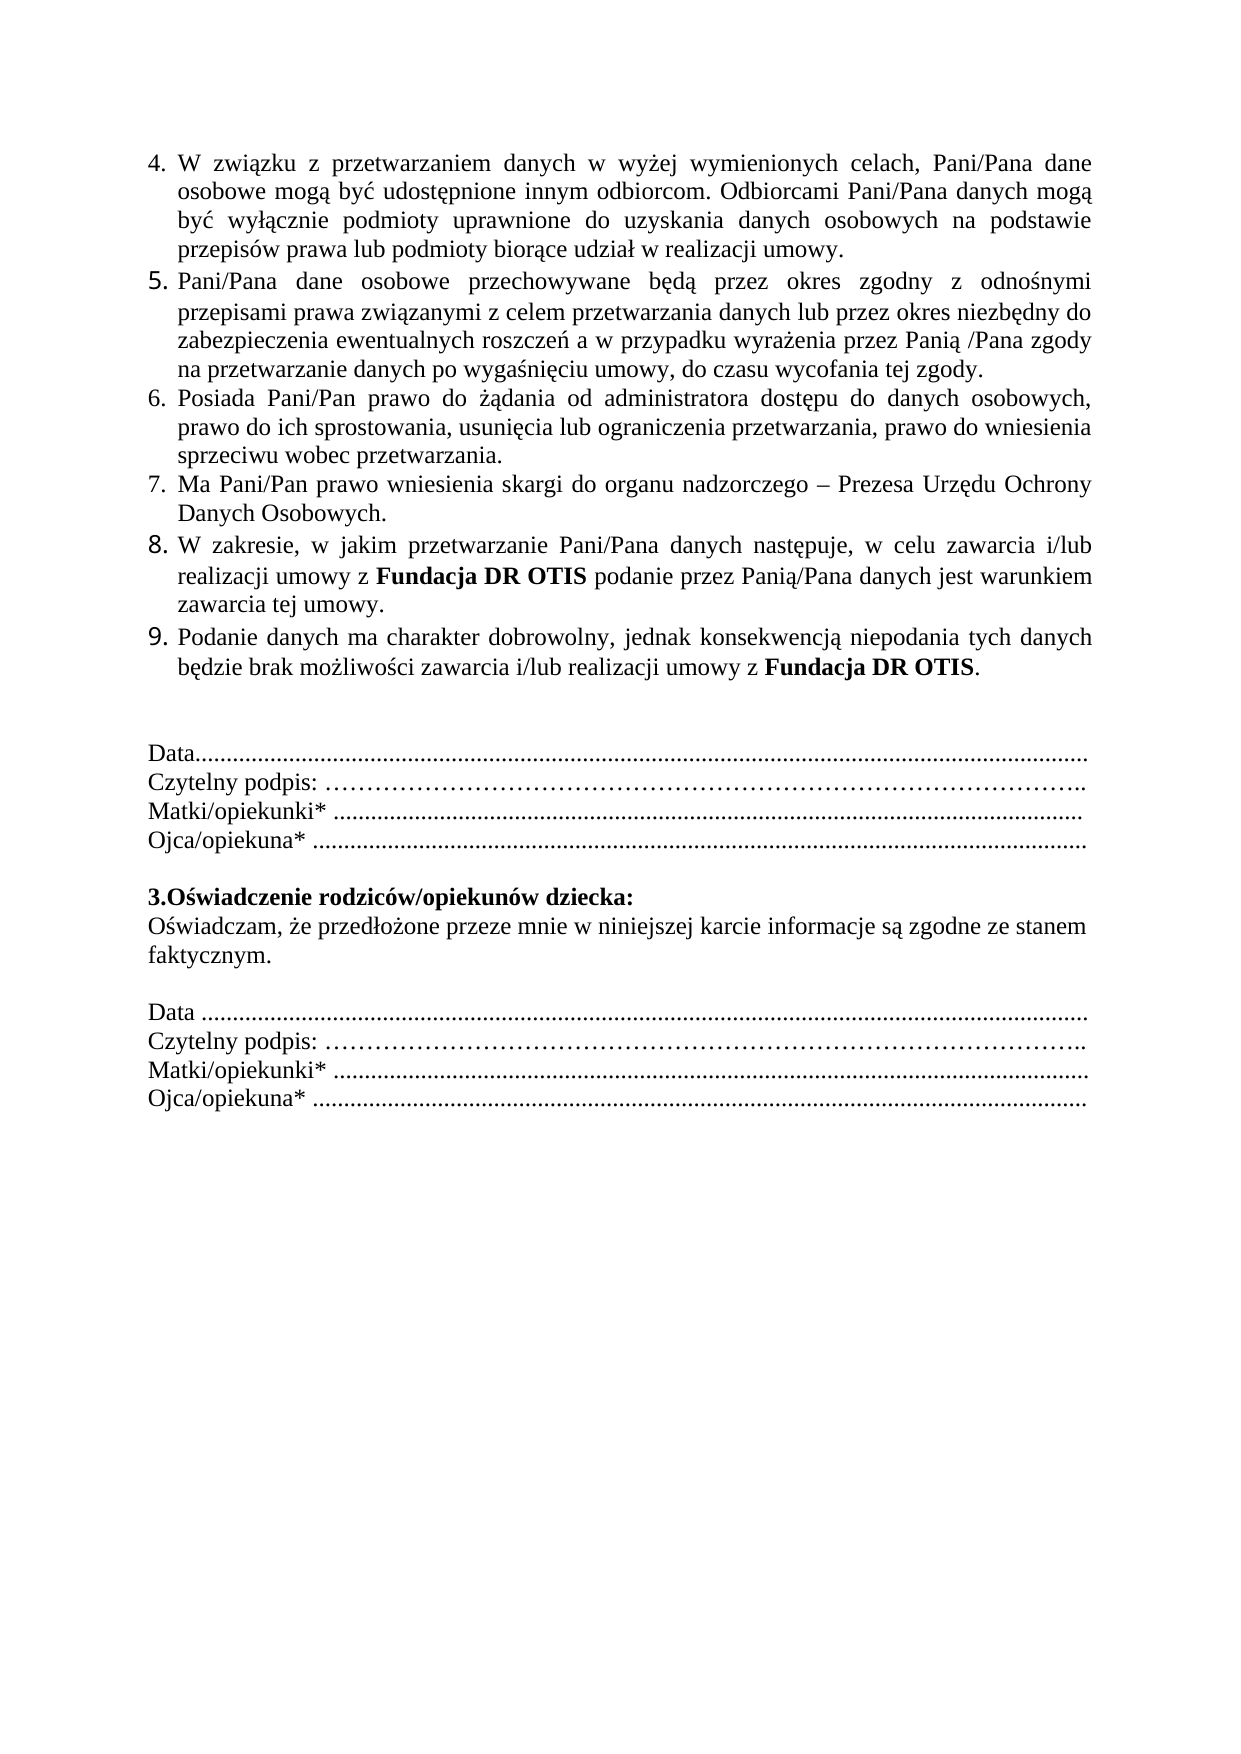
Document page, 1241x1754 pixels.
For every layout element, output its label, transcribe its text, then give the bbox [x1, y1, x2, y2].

list Pani/Pana dane osobowe przechowywane będą przez okres zgodny z odnośnymi przepisami prawa związanymi z celem przetwarzania danych lub przez okres niezbędny do zabezpieczenia ewentualnych roszczeń a w przypadku wyrażenia przez Panią /Pana zgody na przetwarzanie danych po wygaśnięciu umowy, do czasu wycofania tej zgody. [148, 263, 1093, 383]
list W zakresie, w jakim przetwarzanie Pani/Pana danych następuje, w celu zawarcia i/lub realizacji umowy z Fundacja DR OTIS podanie przez Panią/Pana danych jest warunkiem zawarcia tej umowy. [148, 527, 1093, 618]
text Ojca/opiekuna* ............................................................................................................................ [148, 825, 1093, 853]
text 3.Oświadczenie rodziców/opiekunów dziecka: [148, 882, 1093, 911]
text Matki/opiekunki* ......................................................................................................................... [148, 1055, 1093, 1083]
text Ojca/opiekuna* ............................................................................................................................ [148, 1083, 1093, 1112]
text Data............................................................................................................................................... [148, 738, 1093, 767]
list Posiada Pani/Pan prawo do żądania od administratora dostępu do danych osobowych, prawo do ich sprostowania, usunięcia lub ograniczenia przetwarzania, prawo do wniesienia sprzeciwu wobec przetwarzania. [148, 383, 1093, 469]
list Ma Pani/Pan prawo wniesienia skargi do organu nadzorczego – Prezesa Urzędu Ochrony Danych Osobowych. [148, 469, 1093, 527]
text Data .............................................................................................................................................. [148, 997, 1093, 1026]
text Czytelny podpis: ……………………………………………………………………………….. [148, 767, 1093, 796]
list W związku z przetwarzaniem danych w wyżej wymienionych celach, Pani/Pana dane osobowe mogą być udostępnione innym odbiorcom. Odbiorcami Pani/Pana danych mogą być wyłącznie podmioty uprawnione do uzyskania danych osobowych na podstawie przepisów prawa lub podmioty biorące udział w realizacji umowy. [148, 148, 1093, 263]
text Czytelny podpis: ……………………………………………………………………………….. [148, 1026, 1093, 1055]
list Podanie danych ma charakter dobrowolny, jednak konsekwencją niepodania tych danych będzie brak możliwości zawarcia i/lub realizacji umowy z Fundacja DR OTIS. [148, 618, 1093, 681]
text Oświadczam, że przedłożone przeze mnie w niniejszej karcie informacje są zgodne ze stanem faktycznym. [148, 911, 1093, 968]
text Matki/opiekunki* ........................................................................................................................ [148, 796, 1093, 825]
